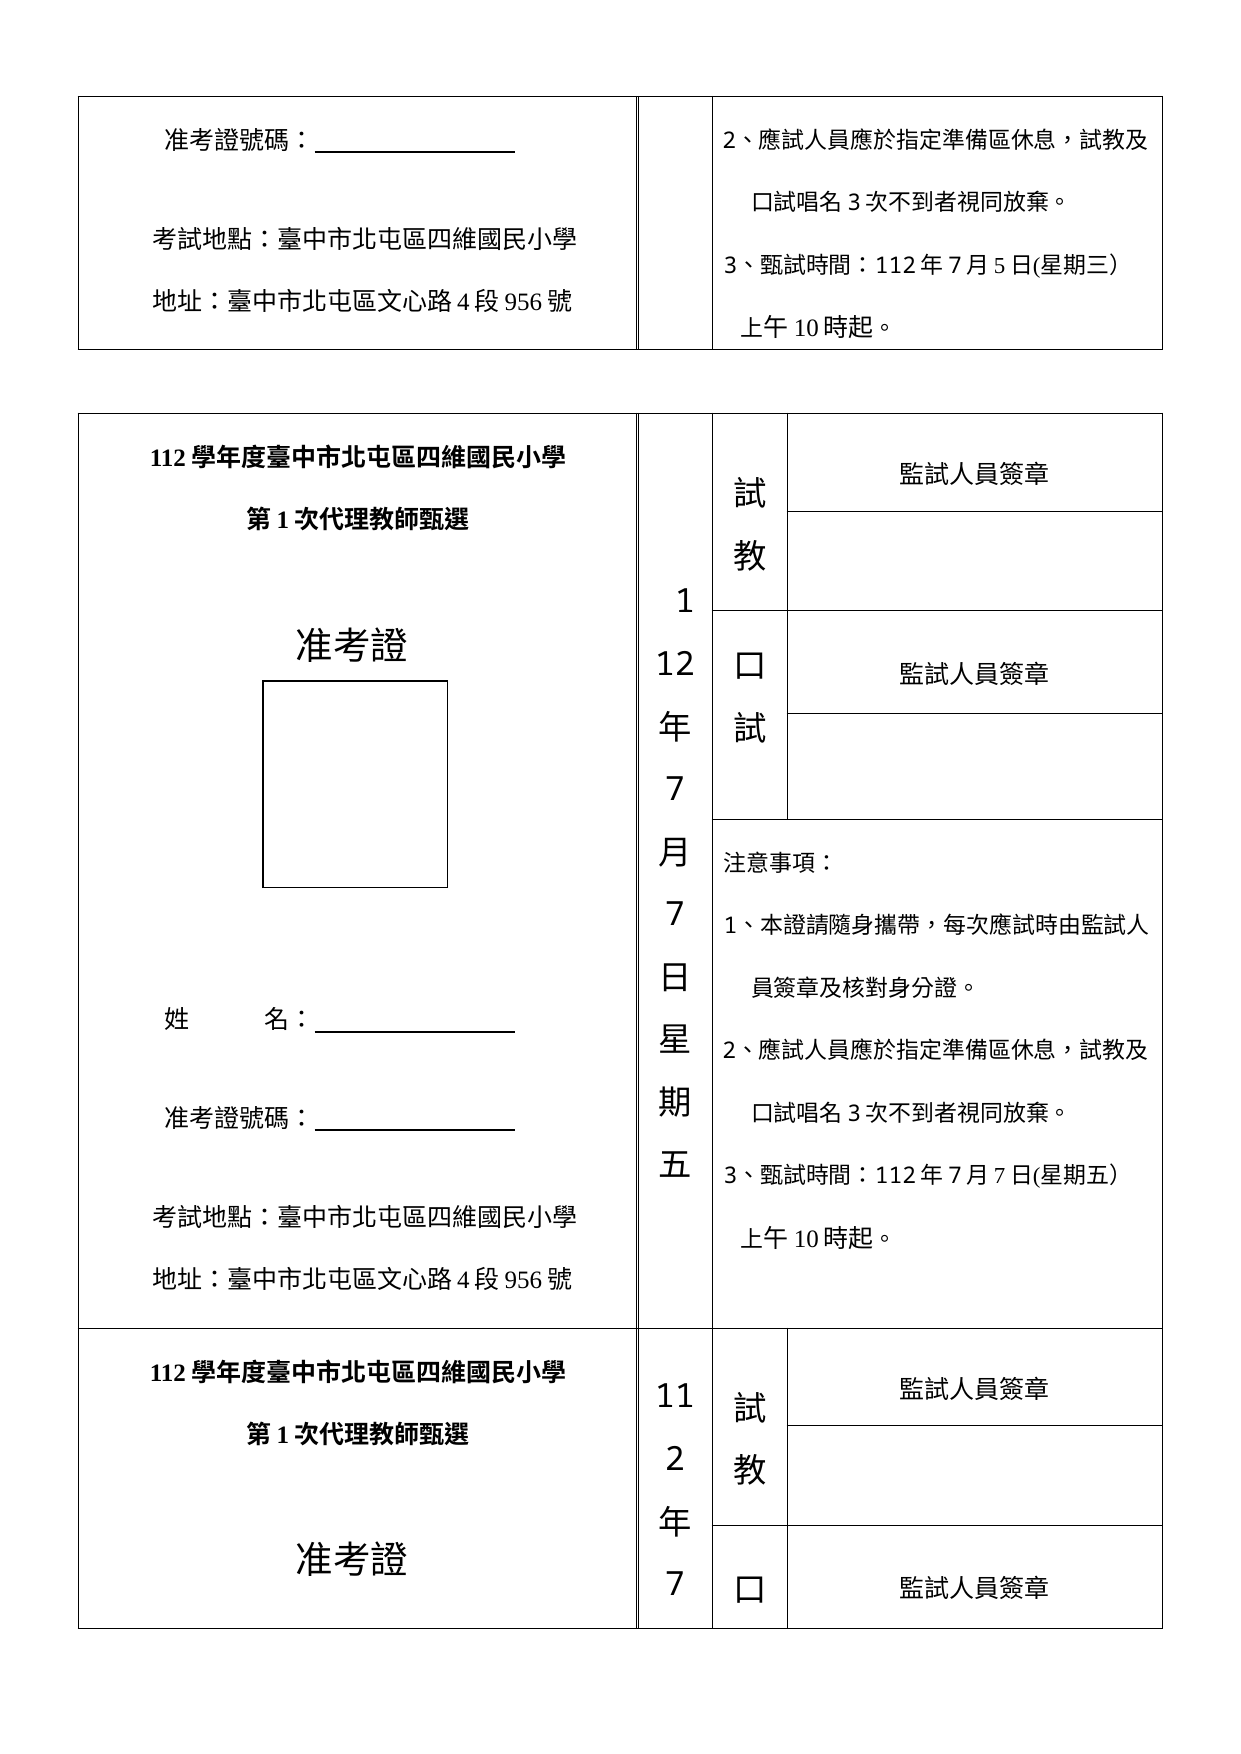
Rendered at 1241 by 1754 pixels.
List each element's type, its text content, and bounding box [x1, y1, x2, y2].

table_cell 2、應試人員應於指定準備區休息，試教及口試唱名3次不到者視同放棄。 3、甄試時間：112年7月5日(星期三） 上午10時起。 [713, 97, 1162, 349]
table_cell 監試人員簽章 [788, 611, 1162, 713]
table_cell 准考證號碼： 考試地點：臺中市北屯區四維國民小學 地址：臺中市北屯區文心路4段956號 [79, 97, 636, 349]
table_cell [788, 714, 1162, 819]
table_cell 監試人員簽章 [788, 1526, 1162, 1627]
table_cell 監試人員簽章 [788, 1329, 1162, 1425]
table_cell [788, 1426, 1162, 1525]
table_cell 口試 [713, 611, 787, 819]
table_cell [639, 97, 712, 349]
table_cell 試 教 [713, 1329, 787, 1525]
table_cell 注意事項： 1、本證請隨身攜帶，每次應試時由監試人員簽章及核對身分證。 2、應試人員應於指定準備區休息，試教及口試唱名3次不到者視同放棄。 3、甄試時間：112年7月7日(星期五） 上午10時起。 [713, 820, 1162, 1327]
table_cell 口 [713, 1526, 787, 1627]
table_cell 112學年度臺中市北屯區四維國民小學 第1次代理教師甄選 准考證 [79, 1329, 636, 1627]
table_cell [788, 512, 1162, 610]
table_header 試 教 [713, 414, 787, 610]
table_header 監試人員簽章 [788, 414, 1162, 511]
table_cell 112 年 7月 10 日 星 期 一 [639, 1329, 712, 1627]
table_header 112學年度臺中市北屯區四維國民小學 第1次代理教師甄選 准考證 姓 名： 准考證號碼： 考試地點：臺中市北屯區四維國民小學 地址：臺中市北屯區文心路4段956號 [79, 414, 636, 1327]
table_header 112 年 7月 7 日 星 期 五 [639, 414, 712, 1327]
